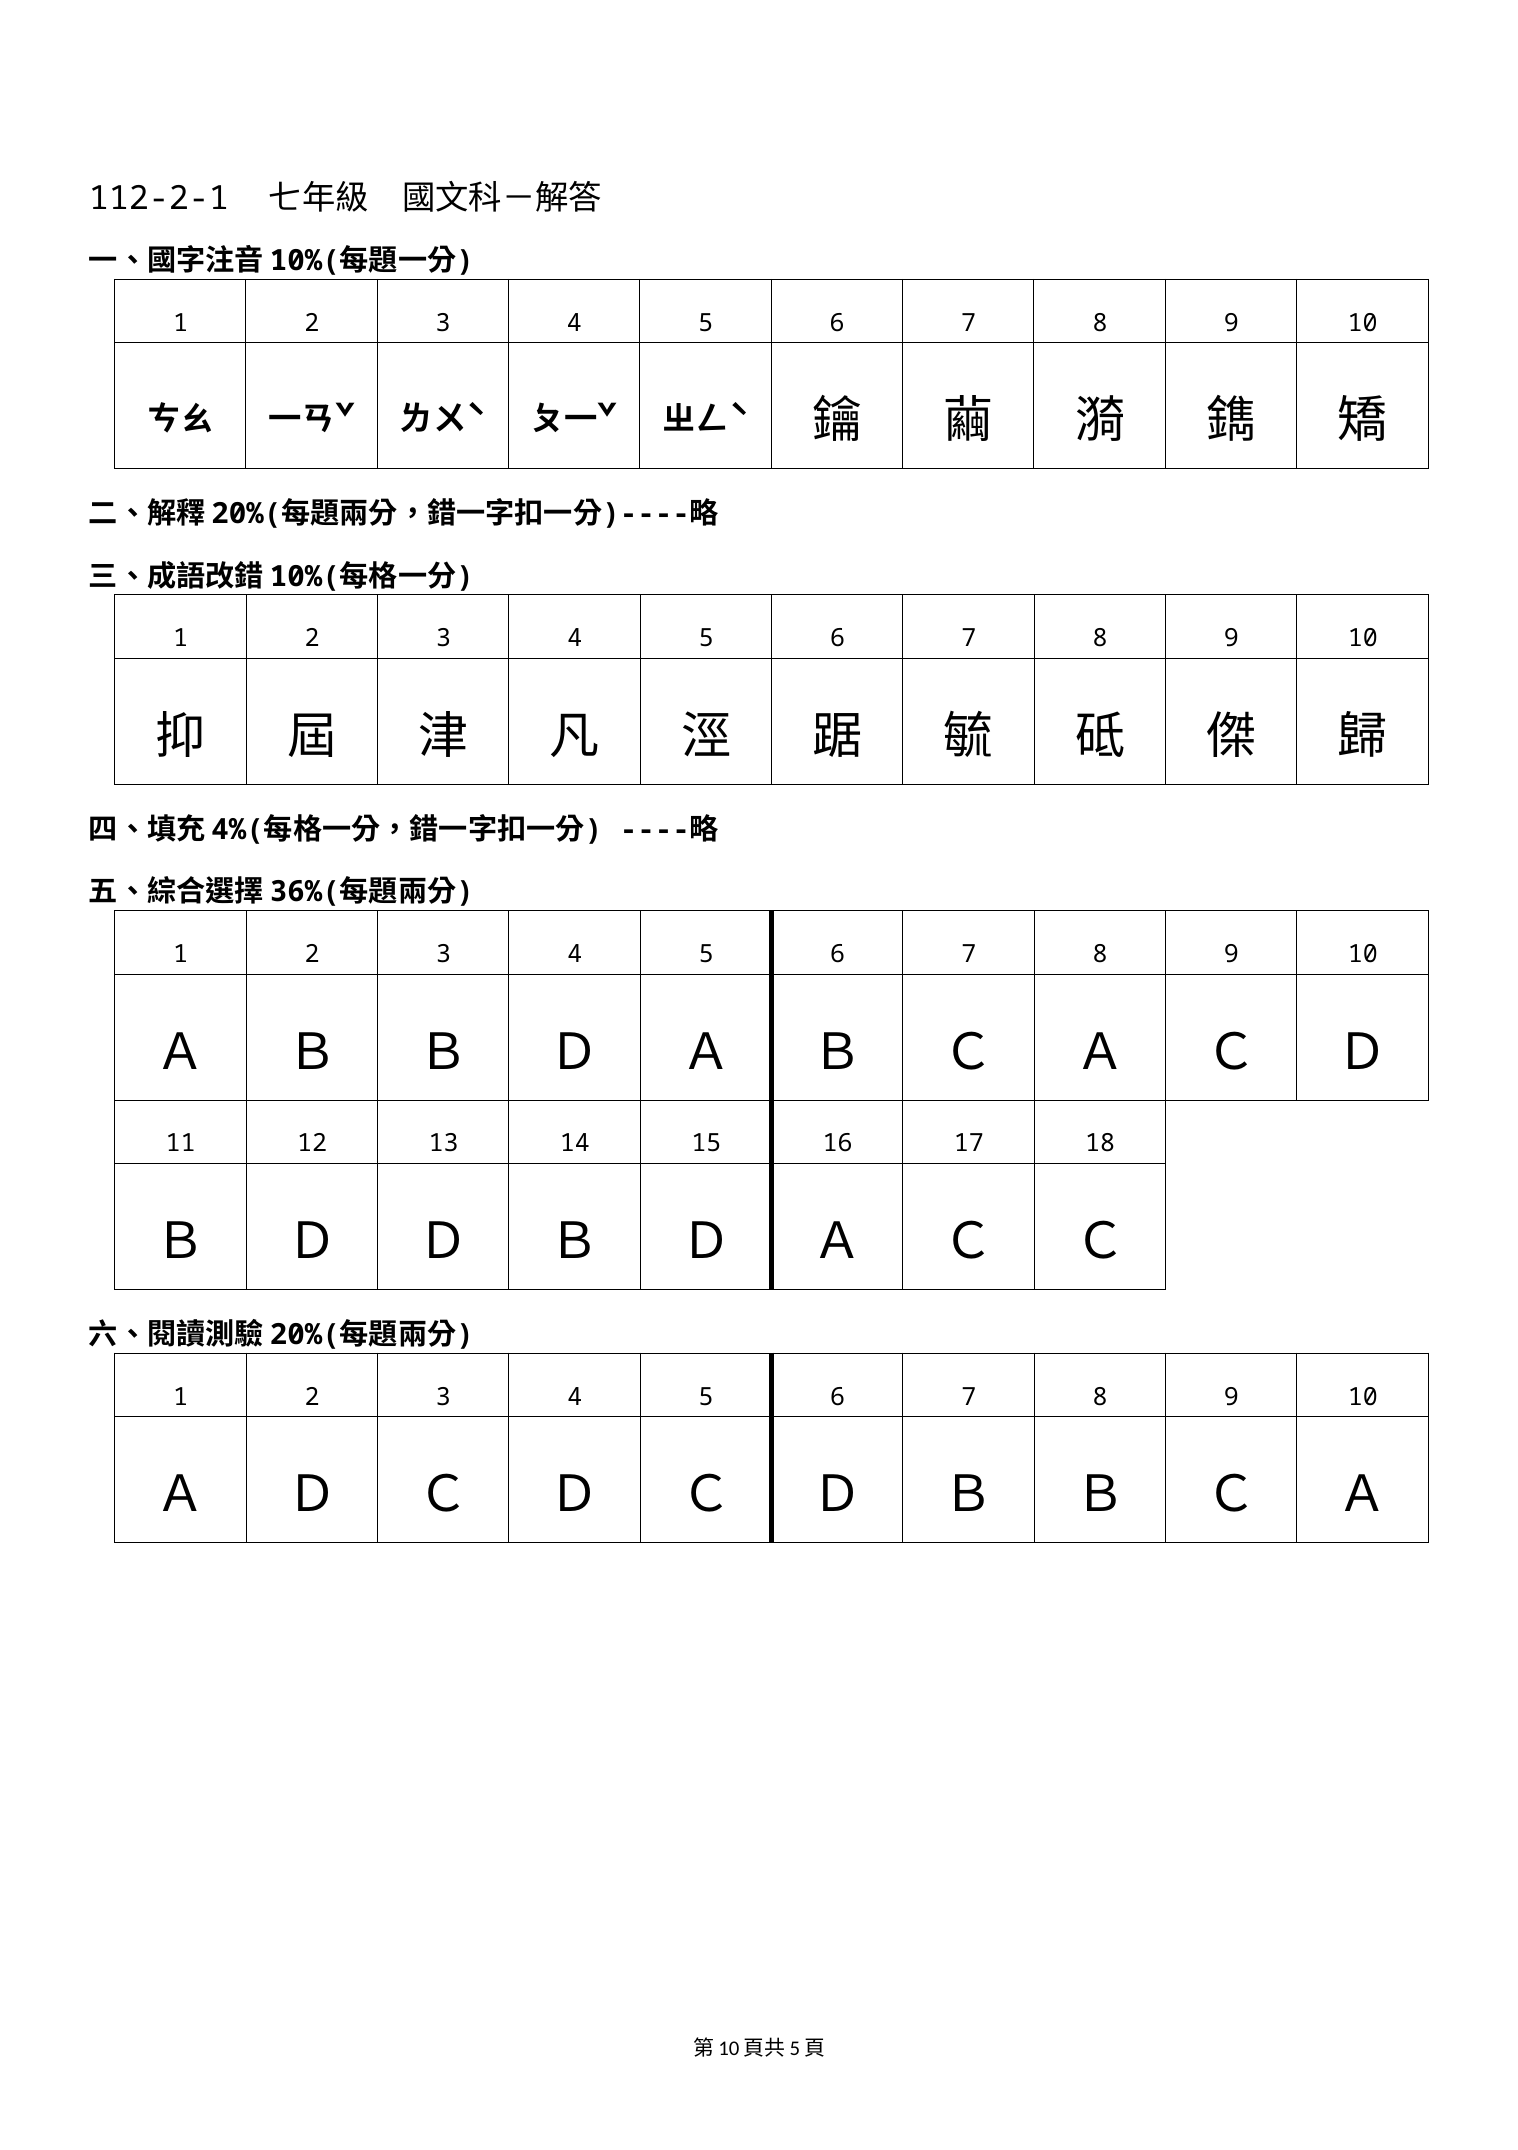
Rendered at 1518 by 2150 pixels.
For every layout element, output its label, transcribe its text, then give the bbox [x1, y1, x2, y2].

table_cell Ｃ [903, 975, 1034, 1099]
table_header 6 [772, 280, 902, 342]
table_header 9 [1166, 1354, 1296, 1416]
table_cell Ｄ [509, 975, 640, 1099]
table_cell Ｄ [641, 1164, 769, 1289]
table_cell 17 [903, 1101, 1034, 1163]
table_cell 砥 [1035, 659, 1165, 784]
table_cell 鐫 [1166, 343, 1296, 468]
table_header 10 [1297, 280, 1428, 342]
table_cell Ｄ [1297, 975, 1428, 1099]
table_header 7 [903, 911, 1034, 973]
table_cell 凡 [509, 659, 640, 784]
table_header 8 [1035, 911, 1165, 973]
table_cell 歸 [1297, 659, 1428, 784]
table_cell 16 [774, 1101, 902, 1163]
table_header 5 [641, 911, 769, 973]
table_header 1 [115, 595, 246, 658]
table_header 10 [1297, 595, 1428, 658]
table_header 2 [247, 911, 377, 973]
table_header 7 [903, 280, 1033, 342]
table_header 4 [509, 280, 639, 342]
table_cell Ｄ [774, 1417, 902, 1542]
table_cell 津 [378, 659, 508, 784]
table_header 3 [378, 911, 508, 973]
table_cell ㄆ一ˇ [509, 343, 639, 468]
table_cell Ｄ [247, 1417, 377, 1542]
table_cell 鑰 [772, 343, 902, 468]
table_cell Ａ [641, 975, 769, 1099]
table_cell 屆 [247, 659, 377, 784]
text 三、成語改錯10%(每格一分) [89, 532, 1429, 594]
table_cell ㄌㄨˋ [378, 343, 508, 468]
table_header 8 [1034, 280, 1165, 342]
table_cell 矯 [1297, 343, 1428, 468]
table_cell Ａ [1035, 975, 1165, 1099]
table_cell [1297, 1101, 1428, 1163]
table_header 1 [115, 280, 245, 342]
table_cell Ａ [774, 1164, 902, 1289]
table_header 3 [378, 595, 508, 658]
table_header 3 [378, 1354, 508, 1416]
table_cell 18 [1035, 1101, 1165, 1163]
table_cell 毓 [903, 659, 1034, 784]
table_header 9 [1166, 911, 1296, 973]
table_cell Ｃ [1035, 1164, 1165, 1289]
text 112-2-1 七年級 國文科－解答 [89, 154, 1429, 216]
table_cell [1166, 1163, 1297, 1289]
table_header 5 [641, 595, 771, 658]
table_cell Ｂ [903, 1417, 1034, 1542]
table_header 9 [1166, 595, 1296, 658]
table_cell 涇 [641, 659, 771, 784]
table_cell 12 [247, 1101, 377, 1163]
table_header 4 [509, 911, 640, 973]
table_cell Ｃ [378, 1417, 508, 1542]
table_cell 繭 [903, 343, 1033, 468]
table_cell Ｂ [378, 975, 508, 1099]
table_header 10 [1297, 1354, 1428, 1416]
table_cell 一ㄢˇ [246, 343, 377, 468]
table_cell 11 [115, 1101, 246, 1163]
table_header 6 [772, 595, 902, 658]
table_cell Ｂ [1035, 1417, 1165, 1542]
table_cell 15 [641, 1101, 769, 1163]
table_header 8 [1035, 1354, 1165, 1416]
table_cell Ａ [1297, 1417, 1428, 1542]
table_header 5 [640, 280, 771, 342]
table_cell Ｃ [903, 1164, 1034, 1289]
table_cell Ｄ [247, 1164, 377, 1289]
table_cell Ｂ [247, 975, 377, 1099]
table_header 8 [1035, 595, 1165, 658]
table_cell [1297, 1163, 1428, 1289]
table_cell Ｂ [115, 1164, 246, 1289]
table_cell Ｃ [641, 1417, 769, 1542]
table_header 2 [247, 1354, 377, 1416]
table_header 7 [903, 595, 1034, 658]
table_header 5 [641, 1354, 769, 1416]
table_cell 傑 [1166, 659, 1296, 784]
table_cell ㄓㄥˋ [640, 343, 771, 468]
table_header 1 [115, 1354, 246, 1416]
table_header 3 [378, 280, 508, 342]
table_cell Ａ [115, 975, 246, 1099]
text 四、填充4%(每格一分，錯一字扣一分) ----略 [89, 785, 1429, 847]
table_cell 漪 [1034, 343, 1165, 468]
table_cell 13 [378, 1101, 508, 1163]
table_header 6 [774, 911, 902, 973]
table_header 2 [247, 595, 377, 658]
table_cell Ｂ [509, 1164, 640, 1289]
table_header 4 [509, 595, 640, 658]
table_cell Ｄ [378, 1164, 508, 1289]
table_cell Ａ [115, 1417, 246, 1542]
table_cell Ｃ [1166, 1417, 1296, 1542]
text 二、解釋20%(每題兩分，錯一字扣一分)----略 [89, 469, 1429, 532]
text 五、綜合選擇36%(每題兩分) [89, 847, 1429, 910]
table_header 10 [1297, 911, 1428, 973]
table_cell Ｄ [509, 1417, 640, 1542]
table_cell Ｃ [1166, 975, 1296, 1099]
text 一、國字注音10%(每題一分) [89, 216, 1429, 279]
text 六、閱讀測驗20%(每題兩分) [89, 1290, 1429, 1353]
table_cell ㄘㄠ [115, 343, 245, 468]
table_cell 踞 [772, 659, 902, 784]
table_header 4 [509, 1354, 640, 1416]
table_header 2 [246, 280, 377, 342]
table_header 1 [115, 911, 246, 973]
table_header 9 [1166, 280, 1296, 342]
table_cell Ｂ [774, 975, 902, 1099]
table_header 7 [903, 1354, 1034, 1416]
table_header 6 [774, 1354, 902, 1416]
table_cell [1166, 1101, 1297, 1163]
table_cell 抑 [115, 659, 246, 784]
table_cell 14 [509, 1101, 640, 1163]
